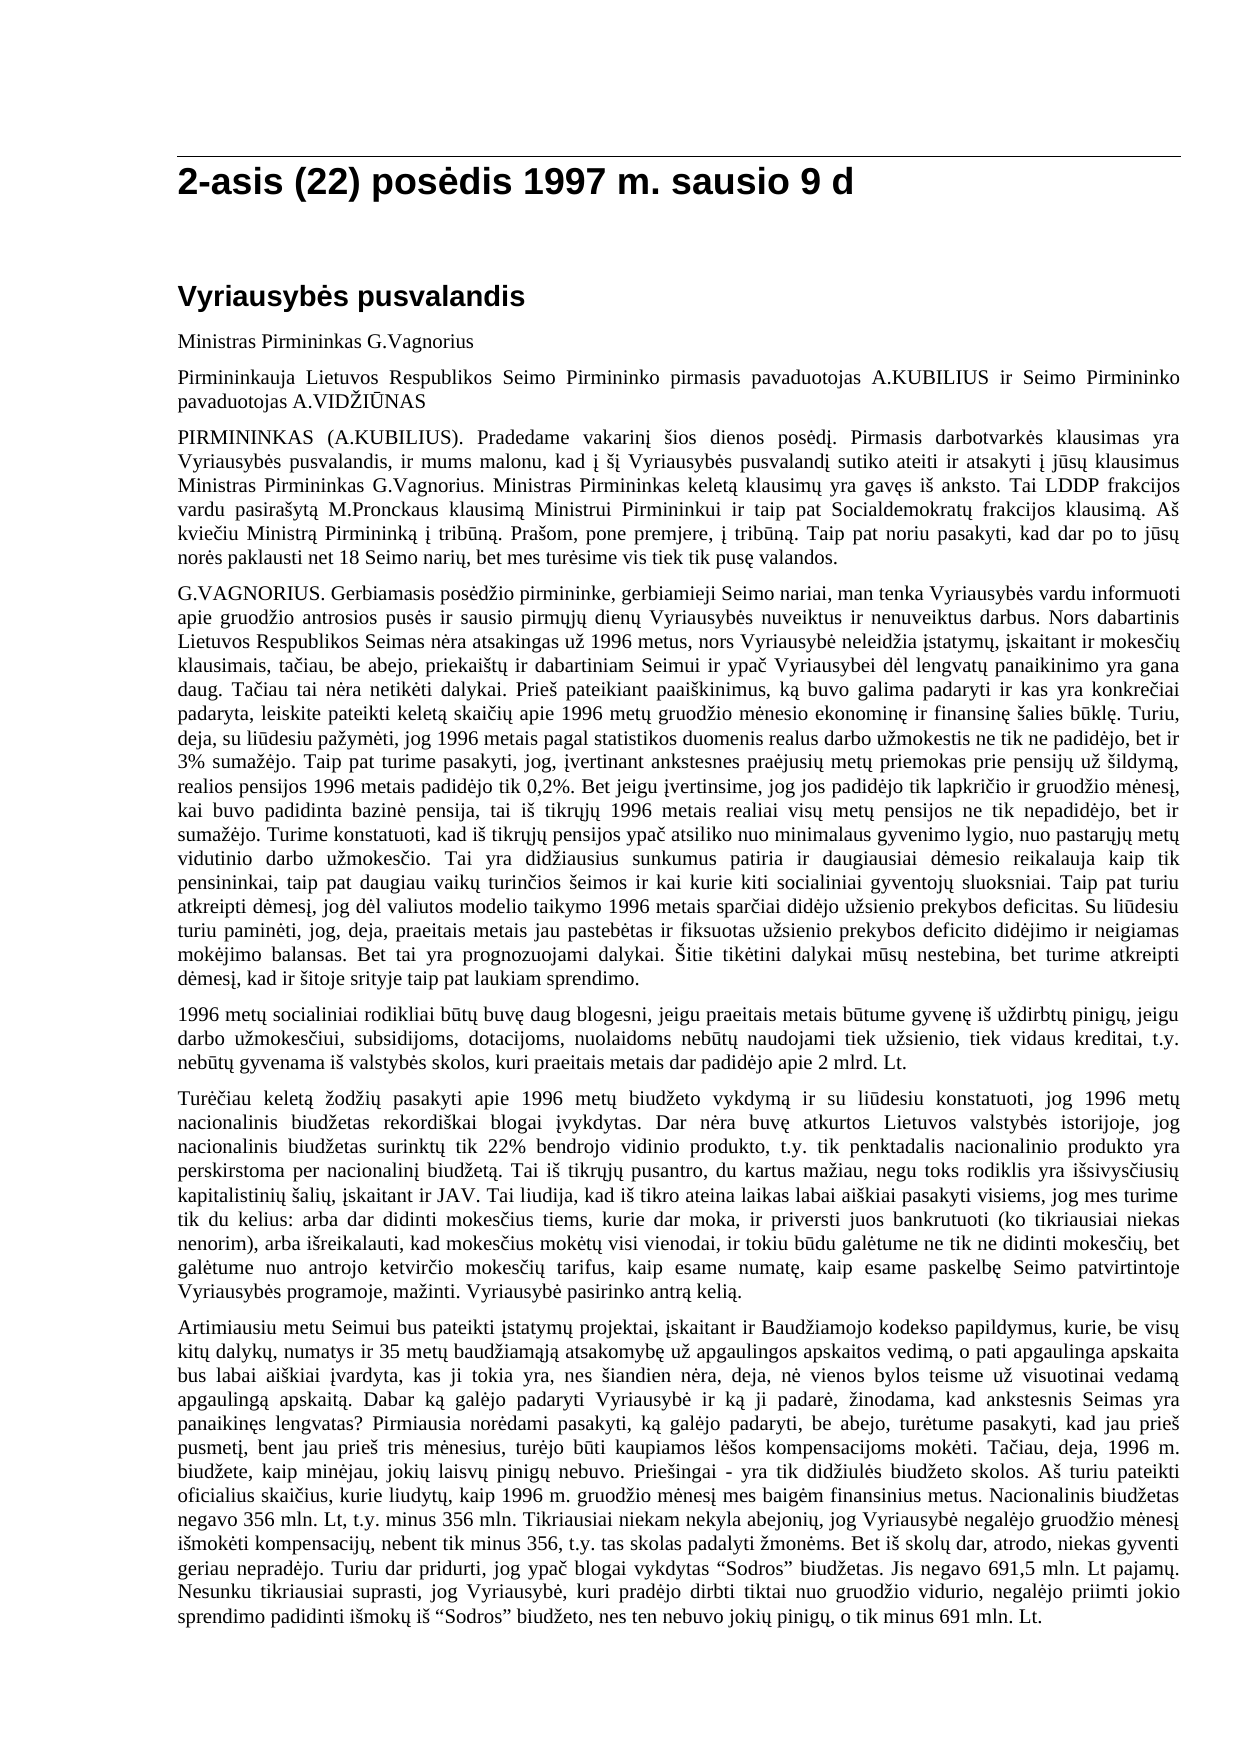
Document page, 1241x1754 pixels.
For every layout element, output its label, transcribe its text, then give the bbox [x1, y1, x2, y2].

text Turėčiau keletą žodžių pasakyti apie 1996 metų biudžeto vykdymą ir su liūdesiu konstatuoti, jog 1996 metų nacionalinis biudžetas rekordiškai blogai įvykdytas. Dar nėra buvę atkurtos Lietuvos valstybės istorijoje, jog nacionalinis biudžetas surinktų tik 22% bendrojo vidinio produkto, t.y. tik penktadalis nacionalinio produkto yra perskirstoma per nacionalinį biudžetą. Tai iš tikrųjų pusantro, du kartus mažiau, negu toks rodiklis yra išsivysčiusių kapitalistinių šalių, įskaitant ir JAV. Tai liudija, kad iš tikro ateina laikas labai aiškiai pasakyti visiems, jog mes turime tik du kelius: arba dar didinti mokesčius tiems, kurie dar moka, ir priversti juos bankrutuoti (ko tikriausiai niekas nenorim), arba išreikalauti, kad mokesčius mokėtų visi vienodai, ir tokiu būdu galėtume ne tik ne didinti mokesčių, bet galėtume nuo antrojo ketvirčio mokesčių tarifus, kaip esame numatę, kaip esame paskelbę Seimo patvirtintoje Vyriausybės programoje, mažinti. Vyriausybė pasirinko antrą kelią. [177, 1086, 1181, 1303]
text 1996 metų socialiniai rodikliai būtų buvę daug blogesni, jeigu praeitais metais būtume gyvenę iš uždirbtų pinigų, jeigu darbo užmokesčiui, subsidijoms, dotacijoms, nuolaidoms nebūtų naudojami tiek užsienio, tiek vidaus kreditai, t.y. nebūtų gyvenama iš valstybės skolos, kuri praeitais metais dar padidėjo apie 2 mlrd. Lt. [177, 1002, 1181, 1074]
text G.VAGNORIUS. Gerbiamasis posėdžio pirmininke, gerbiamieji Seimo nariai, man tenka Vyriausybės vardu informuoti apie gruodžio antrosios pusės ir sausio pirmųjų dienų Vyriausybės nuveiktus ir nenuveiktus darbus. Nors dabartinis Lietuvos Respublikos Seimas nėra atsakingas už 1996 metus, nors Vyriausybė neleidžia įstatymų, įskaitant ir mokesčių klausimais, tačiau, be abejo, priekaištų ir dabartiniam Seimui ir ypač Vyriausybei dėl lengvatų panaikinimo yra gana daug. Tačiau tai nėra netikėti dalykai. Prieš pateikiant paaiškinimus, ką buvo galima padaryti ir kas yra konkrečiai padaryta, leiskite pateikti keletą skaičių apie 1996 metų gruodžio mėnesio ekonominę ir finansinę šalies būklę. Turiu, deja, su liūdesiu pažymėti, jog 1996 metais pagal statistikos duomenis realus darbo užmokestis ne tik ne padidėjo, bet ir 3% sumažėjo. Taip pat turime pasakyti, jog, įvertinant ankstesnes praėjusių metų priemokas prie pensijų už šildymą, realios pensijos 1996 metais padidėjo tik 0,2%. Bet jeigu įvertinsime, jog jos padidėjo tik lapkričio ir gruodžio mėnesį, kai buvo padidinta bazinė pensija, tai iš tikrųjų 1996 metais realiai visų metų pensijos ne tik nepadidėjo, bet ir sumažėjo. Turime konstatuoti, kad iš tikrųjų pensijos ypač atsiliko nuo minimalaus gyvenimo lygio, nuo pastarųjų metų vidutinio darbo užmokesčio. Tai yra didžiausius sunkumus patiria ir daugiausiai dėmesio reikalauja kaip tik pensininkai, taip pat daugiau vaikų turinčios šeimos ir kai kurie kiti socialiniai gyventojų sluoksniai. Taip pat turiu atkreipti dėmesį, jog dėl valiutos modelio taikymo 1996 metais sparčiai didėjo užsienio prekybos deficitas. Su liūdesiu turiu paminėti, jog, deja, praeitais metais jau pastebėtas ir fiksuotas užsienio prekybos deficito didėjimo ir neigiamas mokėjimo balansas. Bet tai yra prognozuojami dalykai. Šitie tikėtini dalykai mūsų nestebina, bet turime atkreipti dėmesį, kad ir šitoje srityje taip pat laukiam sprendimo. [177, 581, 1181, 990]
subtitle 2-asis (22) posėdis 1997 m. sausio 9 d [177, 157, 1181, 203]
text PIRMININKAS (A.KUBILIUS). Pradedame vakarinį šios dienos posėdį. Pirmasis darbotvarkės klausimas yra Vyriausybės pusvalandis, ir mums malonu, kad į šį Vyriausybės pusvalandį sutiko ateiti ir atsakyti į jūsų klausimus Ministras Pirmininkas G.Vagnorius. Ministras Pirmininkas keletą klausimų yra gavęs iš anksto. Tai LDDP frakcijos vardu pasirašytą M.Pronckaus klausimą Ministrui Pirmininkui ir taip pat Socialdemokratų frakcijos klausimą. Aš kviečiu Ministrą Pirmininką į tribūną. Prašom, pone premjere, į tribūną. Taip pat noriu pasakyti, kad dar po to jūsų norės paklausti net 18 Seimo narių, bet mes turėsime vis tiek tik pusę valandos. [177, 425, 1181, 569]
text Pirmininkauja Lietuvos Respublikos Seimo Pirmininko pirmasis pavaduotojas A.KUBILIUS ir Seimo Pirmininko pavaduotojas A.VIDŽIŪNAS [177, 364, 1181, 413]
text Artimiausiu metu Seimui bus pateikti įstatymų projektai, įskaitant ir Baudžiamojo kodekso papildymus, kurie, be visų kitų dalykų, numatys ir 35 metų baudžiamąją atsakomybę už apgaulingos apskaitos vedimą, o pati apgaulinga apskaita bus labai aiškiai įvardyta, kas ji tokia yra, nes šiandien nėra, deja, nė vienos bylos teisme už visuotinai vedamą apgaulingą apskaitą. Dabar ką galėjo padaryti Vyriausybė ir ką ji padarė, žinodama, kad ankstesnis Seimas yra panaikinęs lengvatas? Pirmiausia norėdami pasakyti, ką galėjo padaryti, be abejo, turėtume pasakyti, kad jau prieš pusmetį, bent jau prieš tris mėnesius, turėjo būti kaupiamos lėšos kompensacijoms mokėti. Tačiau, deja, 1996 m. biudžete, kaip minėjau, jokių laisvų pinigų nebuvo. Priešingai - yra tik didžiulės biudžeto skolos. Aš turiu pateikti oficialius skaičius, kurie liudytų, kaip 1996 m. gruodžio mėnesį mes baigėm finansinius metus. Nacionalinis biudžetas negavo 356 mln. Lt, t.y. minus 356 mln. Tikriausiai niekam nekyla abejonių, jog Vyriausybė negalėjo gruodžio mėnesį išmokėti kompensacijų, nebent tik minus 356, t.y. tas skolas padalyti žmonėms. Bet iš skolų dar, atrodo, niekas gyventi geriau nepradėjo. Turiu dar pridurti, jog ypač blogai vykdytas “Sodros” biudžetas. Jis negavo 691,5 mln. Lt pajamų. Nesunku tikriausiai suprasti, jog Vyriausybė, kuri pradėjo dirbti tiktai nuo gruodžio vidurio, negalėjo priimti jokio sprendimo padidinti išmokų iš “Sodros” biudžeto, nes ten nebuvo jokių pinigų, o tik minus 691 mln. Lt. [177, 1315, 1181, 1628]
subtitle Vyriausybės pusvalandis [177, 278, 1181, 312]
text Ministras Pirmininkas G.Vagnorius [177, 328, 1181, 353]
